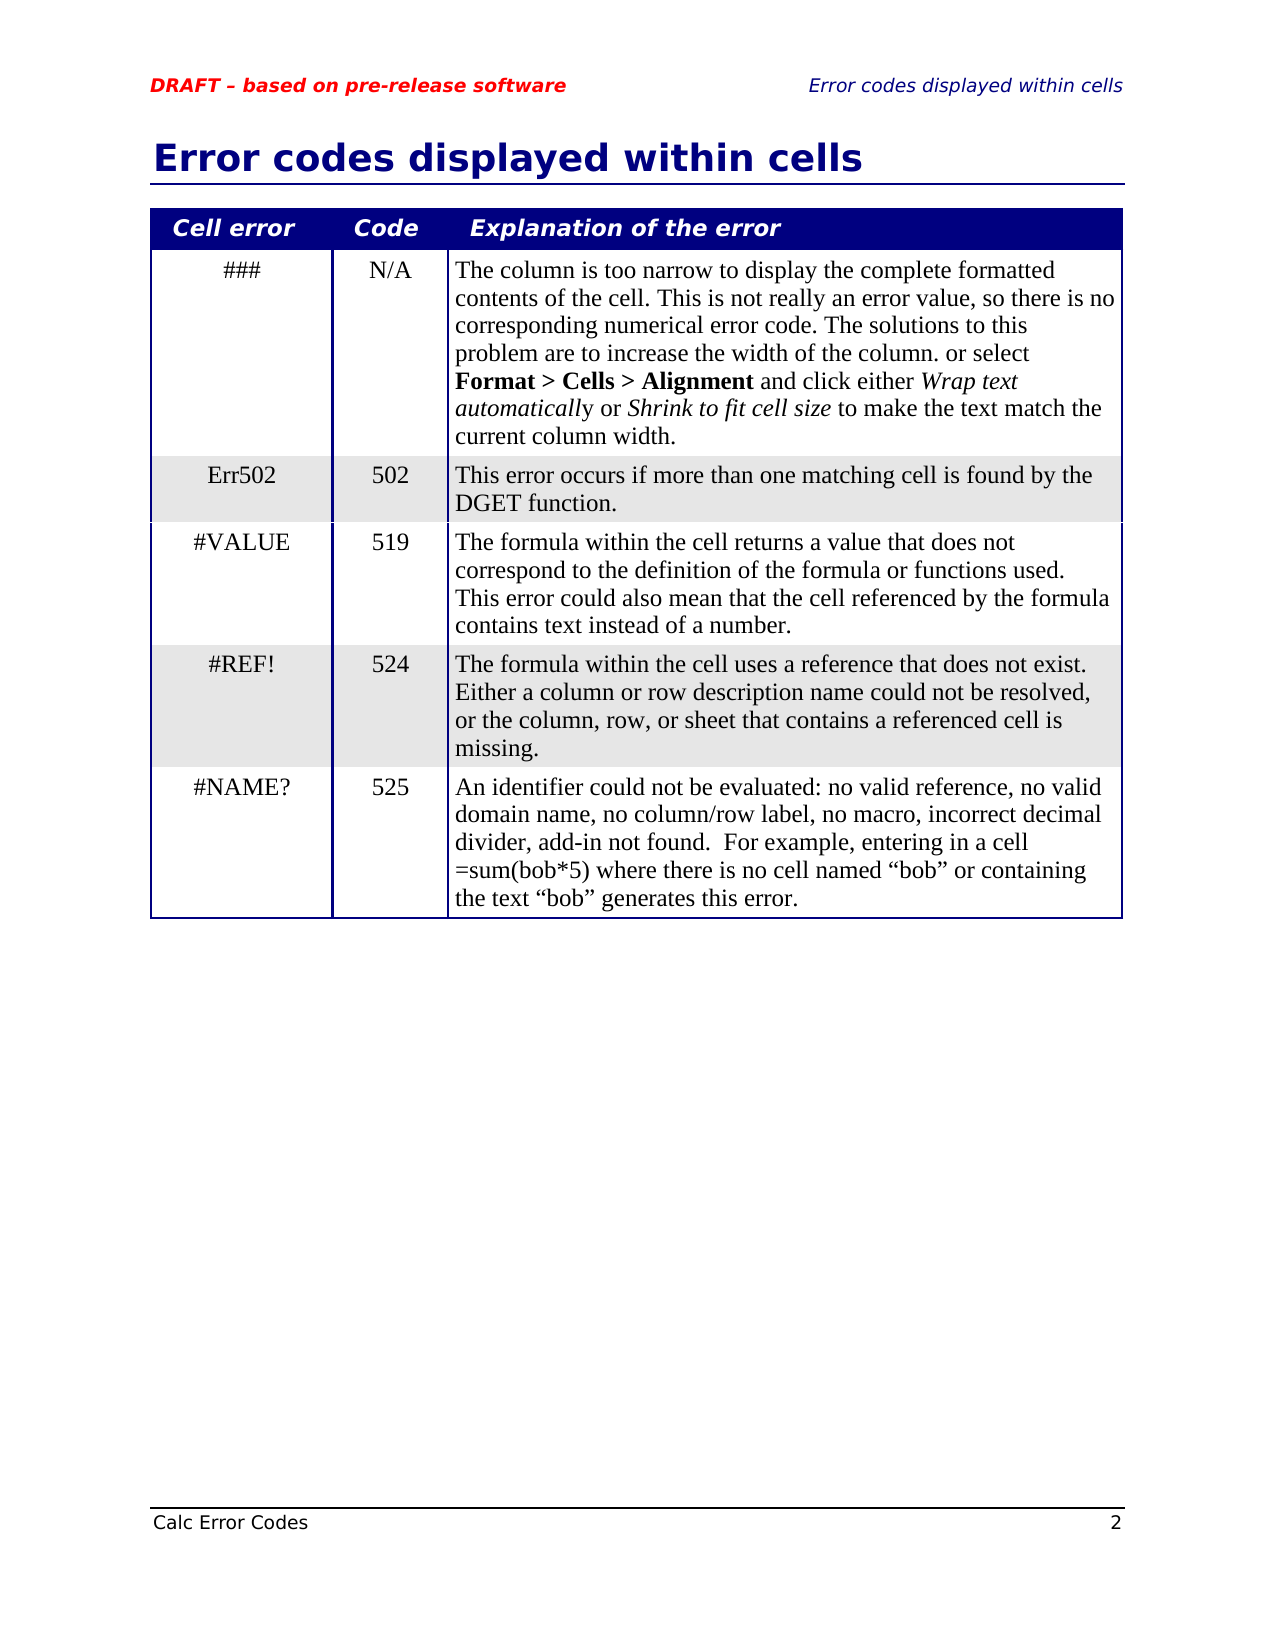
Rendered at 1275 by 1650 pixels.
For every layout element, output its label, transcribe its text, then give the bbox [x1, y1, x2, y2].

table_cell ### [152, 250, 331, 456]
table_cell 519 [334, 523, 447, 645]
subtitle Error codes displayed within cells [150, 134, 1125, 183]
table_header Cell error [152, 210, 331, 248]
table_cell 524 [334, 645, 447, 767]
table_cell The formula within the cell returns a value that does not correspond to the definition of the formula or functions used. This error could also mean that the cell referenced by the formula contains text instead of a number. [449, 523, 1121, 645]
table_cell #VALUE [152, 523, 331, 645]
table_header Code [334, 210, 447, 248]
table_cell 502 [334, 456, 447, 522]
table_cell #NAME? [152, 767, 331, 917]
table_cell The formula within the cell uses a reference that does not exist. Either a column or row description name could not be resolved, or the column, row, or sheet that contains a referenced cell is missing. [449, 645, 1121, 767]
table_cell #REF! [152, 645, 331, 767]
table_cell An identifier could not be evaluated: no valid reference, no valid domain name, no column/row label, no macro, incorrect decimal divider, add-in not found. For example, entering in a cell =sum(bob*5) where there is no cell named “bob” or containing the text “bob” generates this error. [449, 767, 1121, 917]
table_cell This error occurs if more than one matching cell is found by the DGET function. [449, 456, 1121, 522]
table_cell N/A [334, 250, 447, 456]
table_cell 525 [334, 767, 447, 917]
table_cell The column is too narrow to display the complete formatted contents of the cell. This is not really an error value, so there is no corresponding numerical error code. The solutions to this problem are to increase the width of the column. or select Format > Cells > Alignment and click either Wrap text automatically or Shrink to fit cell size to make the text match the current column width. [449, 250, 1121, 456]
table_header Explanation of the error [449, 210, 1121, 248]
table_cell Err502 [152, 456, 331, 522]
